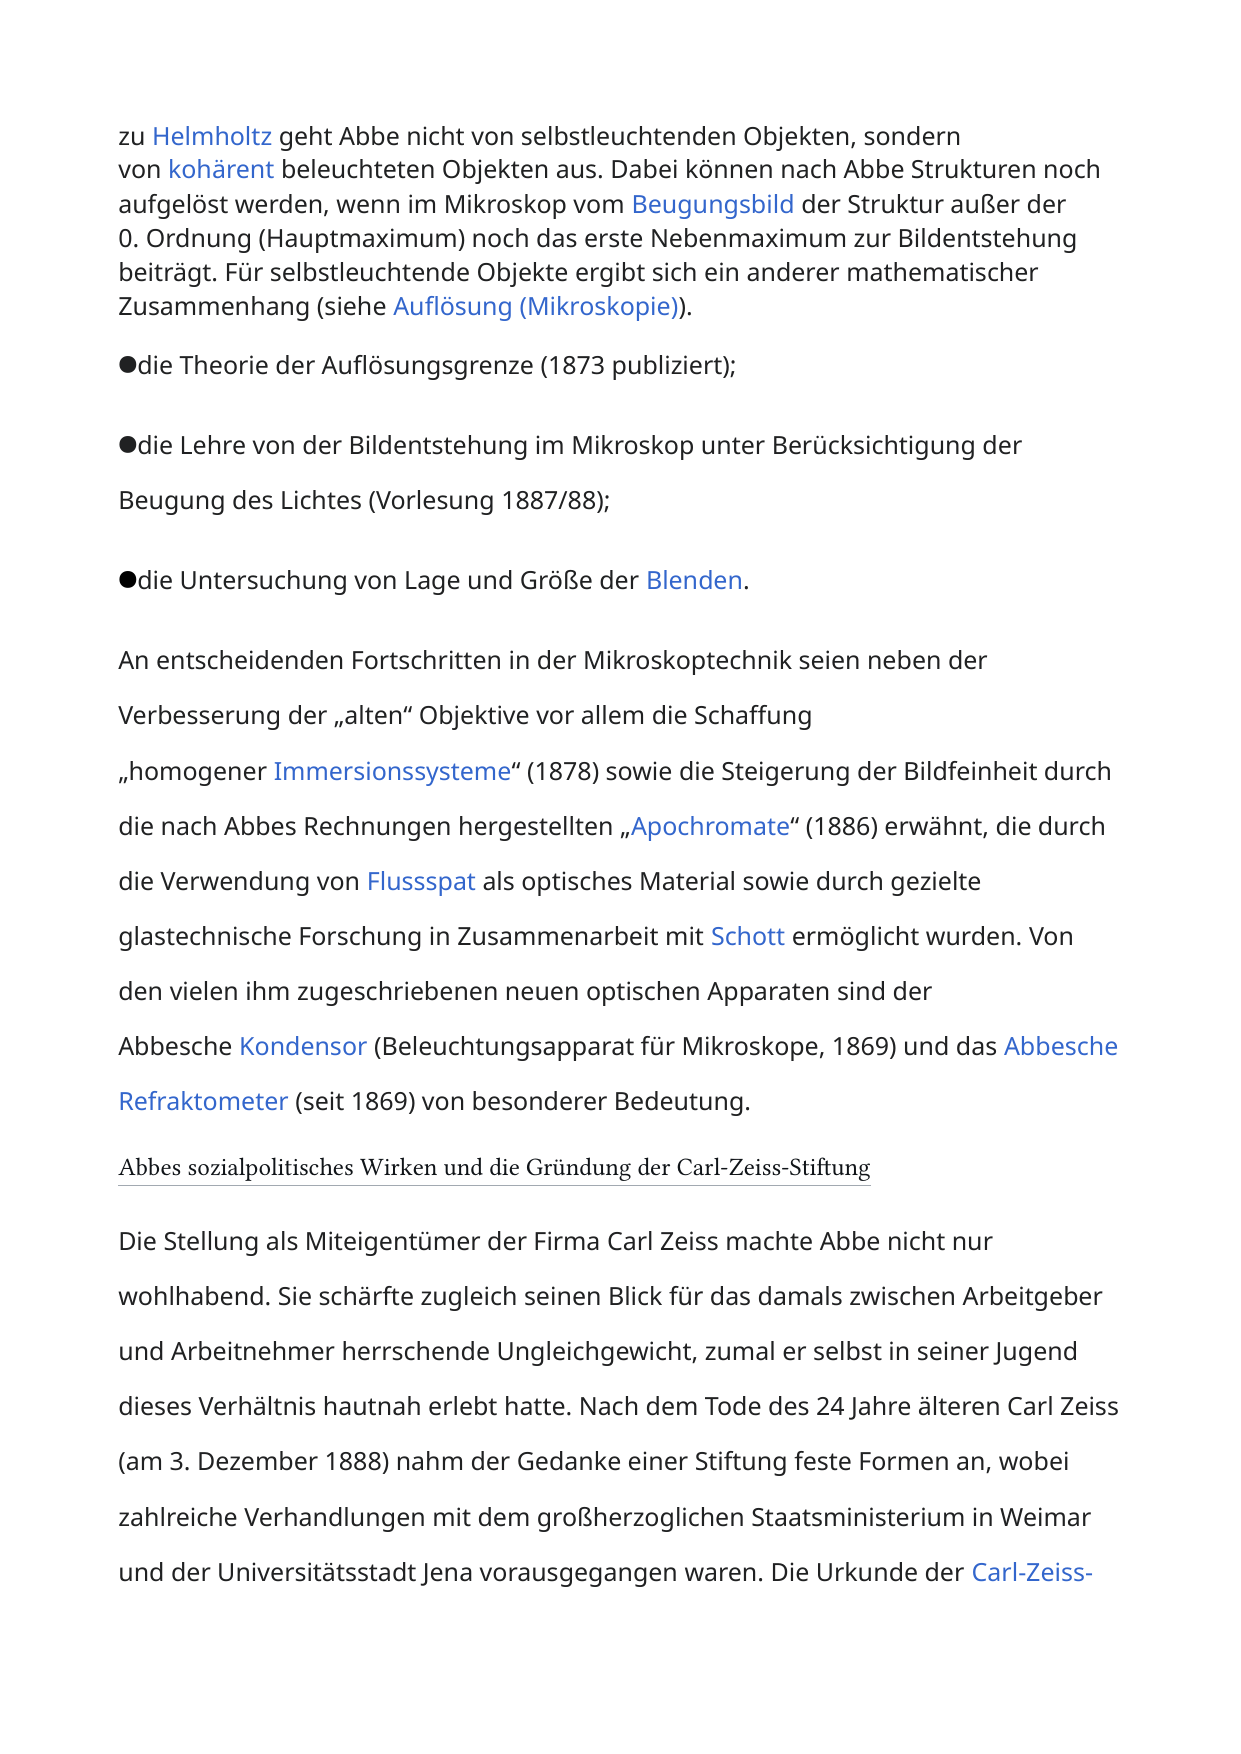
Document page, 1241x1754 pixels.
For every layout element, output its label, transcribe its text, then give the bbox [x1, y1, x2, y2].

subtitle Abbes sozialpolitisches Wirken und die Gründung der Carl-Zeiss-Stiftung [118, 1153, 1122, 1186]
text Die Stellung als Miteigentümer der Firma Carl Zeiss machte Abbe nicht nur wohlhabend. Sie schärfte zugleich seinen Blick für das damals zwischen Arbeitgeber und Arbeitnehmer herrschende Ungleichgewicht, zumal er selbst in seiner Jugend dieses Verhältnis hautnah erlebt hatte. Nach dem Tode des 24 Jahre älteren Carl Zeiss (am 3. Dezember 1888) nahm der Gedanke einer Stiftung feste Formen an, wobei zahlreiche Verhandlungen mit dem großherzoglichen Staatsministerium in Weimar und der Universitätsstadt Jena vorausgegangen waren. Die Urkunde der Carl-Zeiss- [118, 1224, 1122, 1588]
list die Untersuchung von Lage und Größe der Blenden. [118, 563, 1122, 597]
list die Theorie der Auflösungsgrenze (1873 publiziert); [118, 347, 1122, 382]
list zu Helmholtz geht Abbe nicht von selbstleuchtenden Objekten, sondern von kohärent beleuchteten Objekten aus. Dabei können nach Abbe Strukturen noch aufgelöst werden, wenn im Mikroskop vom Beugungsbild der Struktur außer der 0. Ordnung (Hauptmaximum) noch das erste Nebenmaximum zur Bildentstehung beiträgt. Für selbstleuchtende Objekte ergibt sich ein anderer mathematischer Zusammenhang (siehe Auflösung (Mikroskopie)). [118, 118, 1122, 322]
list die Lehre von der Bildentstehung im Mikroskop unter Berücksichtigung der Beugung des Lichtes (Vorlesung 1887/88); [118, 428, 1122, 517]
text An entscheidenden Fortschritten in der Mikroskoptechnik seien neben der Verbesserung der „alten“ Objektive vor allem die Schaffung „homogener Immersionssysteme“ (1878) sowie die Steigerung der Bildfeinheit durch die nach Abbes Rechnungen hergestellten „Apochromate“ (1886) erwähnt, die durch die Verwendung von Flussspat als optisches Material sowie durch gezielte glastechnische Forschung in Zusammenarbeit mit Schott ermöglicht wurden. Von den vielen ihm zugeschriebenen neuen optischen Apparaten sind der Abbesche Kondensor (Beleuchtungsapparat für Mikroskope, 1869) und das Abbesche Refraktometer (seit 1869) von besonderer Bedeutung. [118, 643, 1122, 1118]
